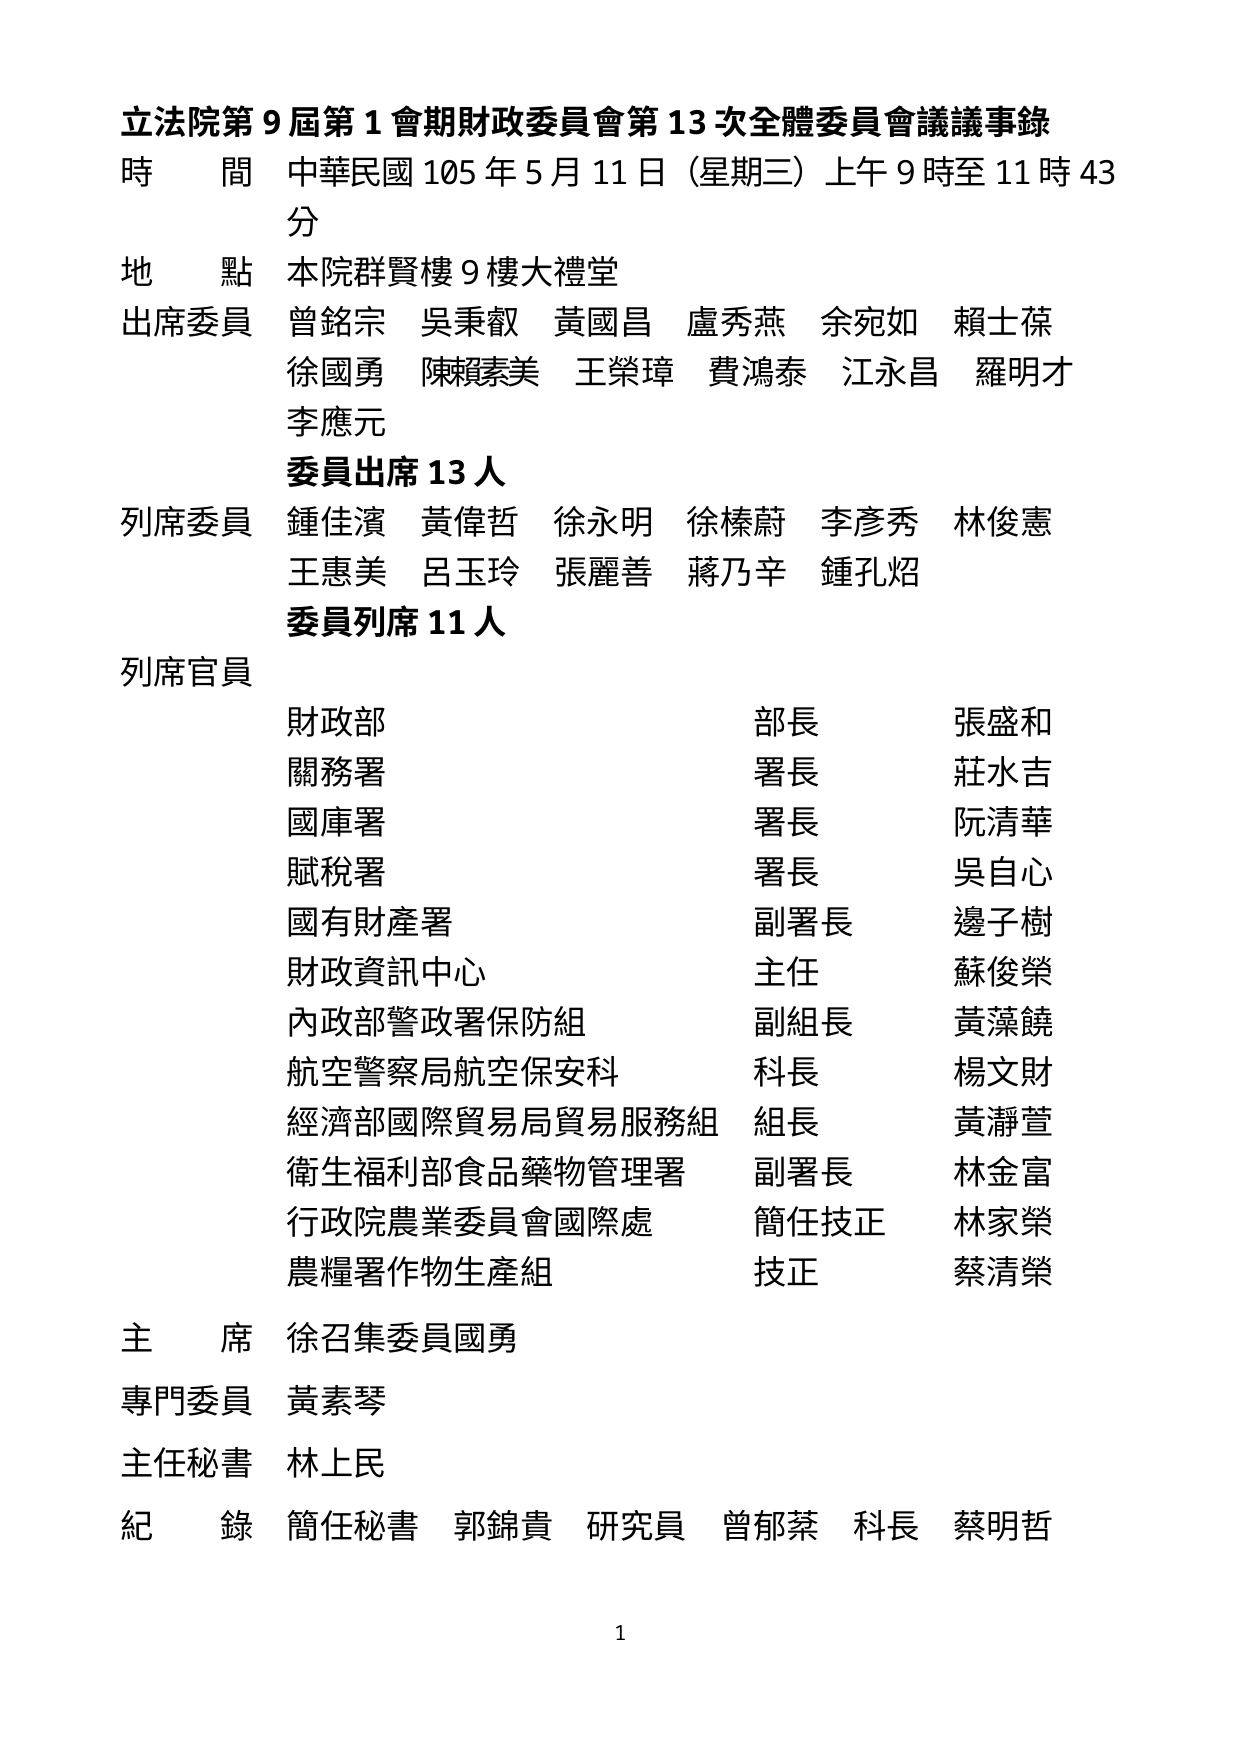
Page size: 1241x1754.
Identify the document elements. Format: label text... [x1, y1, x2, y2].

text 列席官員 [120, 644, 1120, 694]
text 徐國勇 陳賴素美 王榮璋 費鴻泰 江永昌 羅明才 [120, 344, 1087, 394]
text 農糧署作物生產組 技正 蔡清榮 [287, 1244, 1120, 1294]
text 主 席 徐召集委員國勇 [120, 1294, 1120, 1357]
text 賦稅署 署長 吳自心 [287, 844, 1120, 894]
text 航空警察局航空保安科 科長 楊文財 [287, 1044, 1120, 1094]
text 委員列席11人 [287, 594, 1120, 644]
text 出席委員 曾銘宗 吳秉叡 黃國昌 盧秀燕 余宛如 賴士葆 [120, 294, 1087, 344]
text 時 間 中華民國105年5月11日（星期三）上午9時至11時43分 [120, 144, 1153, 244]
text 王惠美 呂玉玲 張麗善 蔣乃辛 鍾孔炤 [254, 544, 1109, 594]
text 國有財產署 副署長 邊子樹 [287, 894, 1120, 944]
text 委員出席13人 [287, 444, 1120, 494]
text 財政部 部長 張盛和 [287, 694, 1120, 744]
text 經濟部國際貿易局貿易服務組 組長 黃瀞萱 [287, 1094, 1120, 1144]
text 列席委員 鍾佳濱 黃偉哲 徐永明 徐榛蔚 李彥秀 林俊憲 [120, 494, 1087, 544]
text 國庫署 署長 阮清華 [287, 794, 1120, 844]
text 衛生福利部食品藥物管理署 副署長 林金富 [287, 1144, 1120, 1194]
text 主任秘書 林上民 [120, 1419, 1120, 1482]
text 關務署 署長 莊水吉 [287, 744, 1120, 794]
text 專門委員 黃素琴 [120, 1357, 1120, 1419]
text 紀 錄 簡任秘書 郭錦貴 研究員 曾郁棻 科長 蔡明哲 [120, 1482, 1120, 1544]
text 財政資訊中心 主任 蘇俊榮 [287, 944, 1120, 994]
text 內政部警政署保防組 副組長 黃藻饒 [287, 994, 1120, 1044]
text 立法院第9屆第1會期財政委員會第13次全體委員會議議事錄 [120, 94, 1122, 144]
text 李應元 [120, 394, 1087, 444]
text 地 點 本院群賢樓9樓大禮堂 [120, 244, 1170, 294]
text 行政院農業委員會國際處 簡任技正 林家榮 [287, 1194, 1120, 1244]
